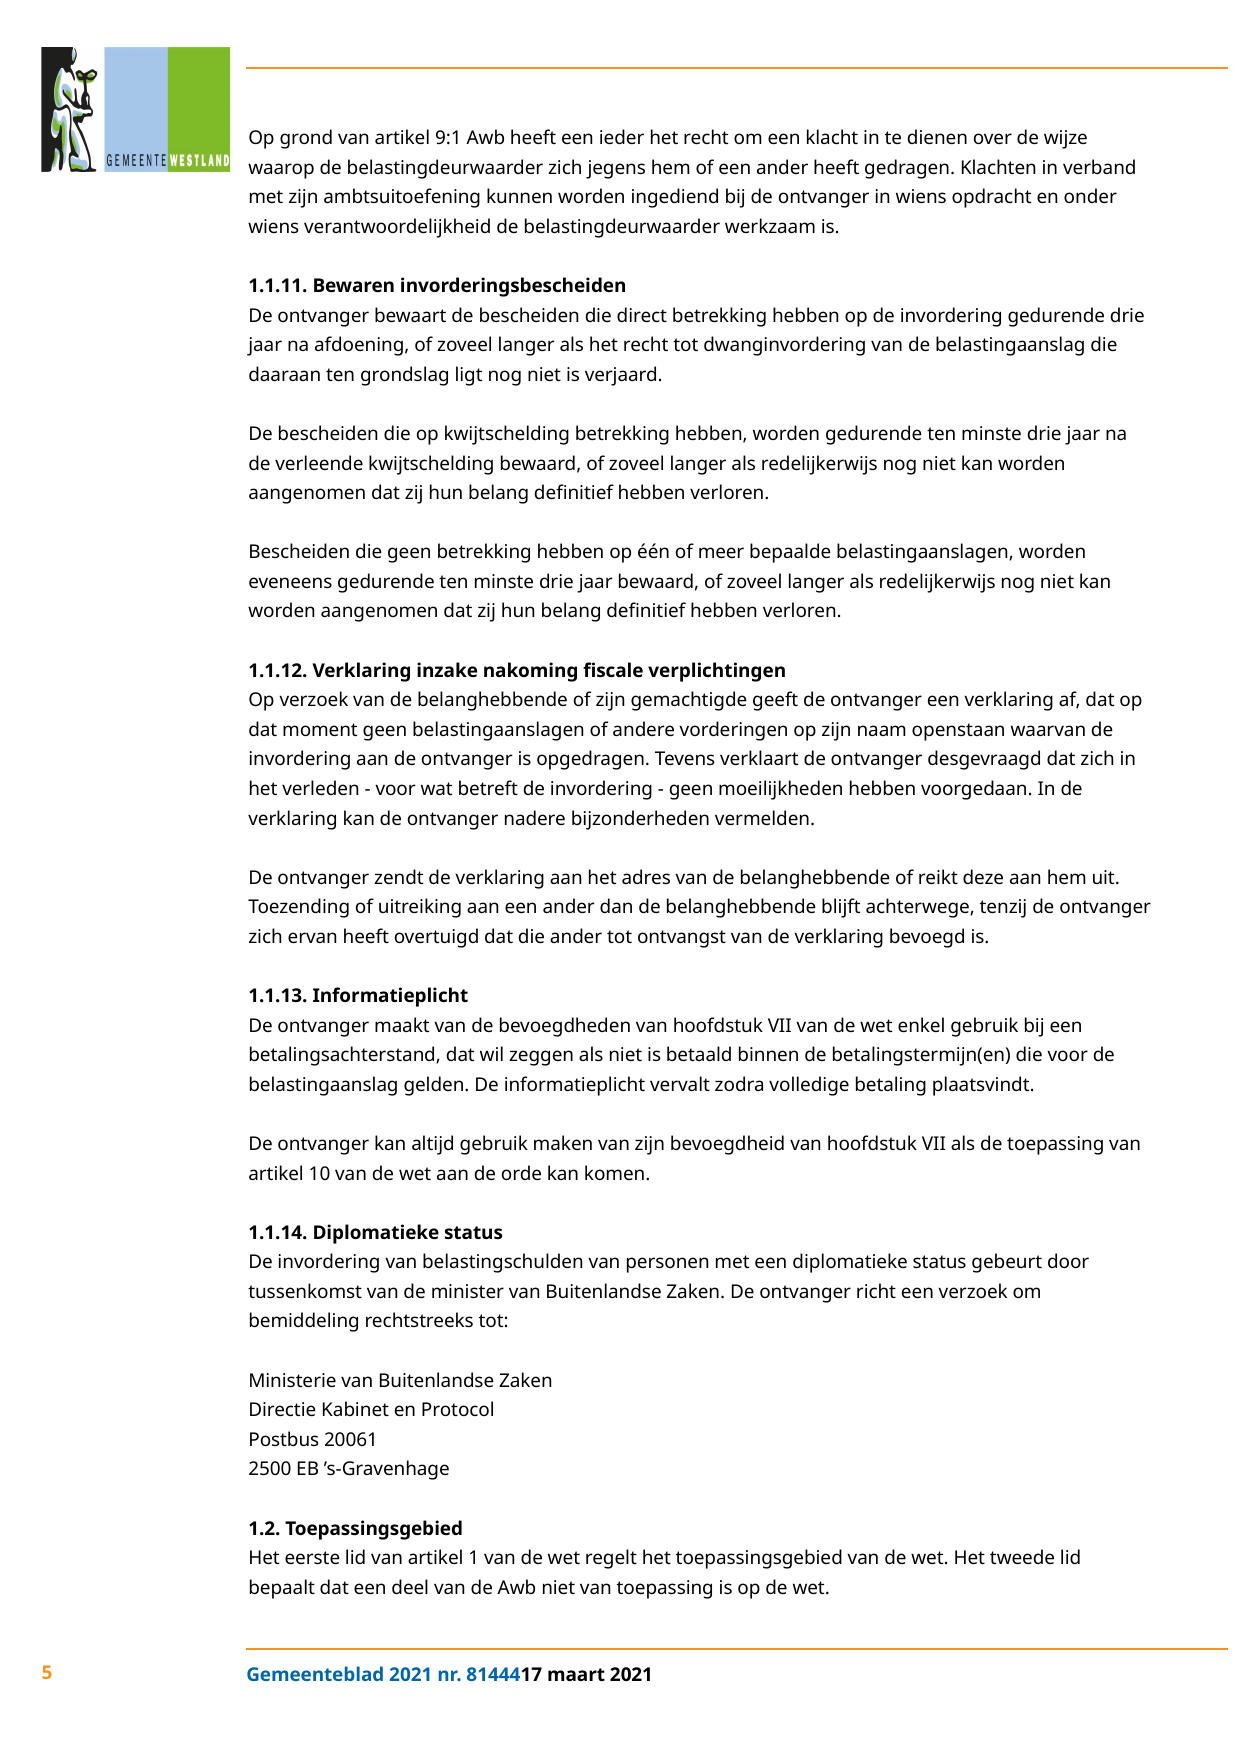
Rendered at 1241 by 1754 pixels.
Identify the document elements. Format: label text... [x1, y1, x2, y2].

text Op verzoek van de belanghebbende of zijn gemachtigde geeft de ontvanger een verklaring af, dat op dat moment geen belastingaanslagen of andere vorderingen op zijn naam openstaan waarvan de invordering aan de ontvanger is opgedragen. Tevens verklaart de ontvanger desgevraagd dat zich in het verleden - voor wat betreft de invordering - geen moeilijkheden hebben voorgedaan. In de verklaring kan de ontvanger nadere bijzonderheden vermelden. [248, 686, 1152, 831]
text 1.1.11. Bewaren invorderingsbescheiden [248, 272, 1152, 298]
text 1.1.12. Verklaring inzake nakoming fiscale verplichtingen [248, 657, 1152, 683]
text De ontvanger bewaart de bescheiden die direct betrekking hebben op de invordering gedurende drie jaar na afdoening, of zoveel langer als het recht tot dwanginvordering van de belastingaanslag die daaraan ten grondslag ligt nog niet is verjaard. [248, 302, 1152, 387]
text Op grond van artikel 9:1 Awb heeft een ieder het recht om een klacht in te dienen over de wijze waarop de belastingdeurwaarder zich jegens hem of een ander heeft gedragen. Klachten in verband met zijn ambtsuitoefening kunnen worden ingediend bij de ontvanger in wiens opdracht en onder wiens verantwoordelijkheid de belastingdeurwaarder werkzaam is. [248, 124, 1152, 239]
text De bescheiden die op kwijtschelding betrekking hebben, worden gedurende ten minste drie jaar na de verleende kwijtschelding bewaard, of zoveel langer als redelijkerwijs nog niet kan worden aangenomen dat zij hun belang definitief hebben verloren. [248, 420, 1152, 505]
text Postbus 20061 [248, 1426, 1152, 1452]
text 1.1.14. Diplomatieke status [248, 1219, 1152, 1245]
picture [41, 47, 231, 172]
text Bescheiden die geen betrekking hebben op één of meer bepaalde belastingaanslagen, worden eveneens gedurende ten minste drie jaar bewaard, of zoveel langer als redelijkerwijs nog niet kan worden aangenomen dat zij hun belang definitief hebben verloren. [248, 538, 1152, 623]
text De ontvanger kan altijd gebruik maken van zijn bevoegdheid van hoofdstuk VII als de toepassing van artikel 10 van de wet aan de orde kan komen. [248, 1130, 1152, 1186]
text Ministerie van Buitenlandse Zaken [248, 1367, 1152, 1393]
text De invordering van belastingschulden van personen met een diplomatieke status gebeurt door tussenkomst van de minister van Buitenlandse Zaken. De ontvanger richt een verzoek om bemiddeling rechtstreeks tot: [248, 1248, 1152, 1333]
text Het eerste lid van artikel 1 van de wet regelt het toepassingsgebied van de wet. Het tweede lid bepaalt dat een deel van de Awb niet van toepassing is op de wet. [248, 1544, 1152, 1600]
text 2500 EB ’s-Gravenhage [248, 1456, 1152, 1481]
text De ontvanger maakt van de bevoegdheden van hoofdstuk VII van de wet enkel gebruik bij een betalingsachterstand, dat wil zeggen als niet is betaald binnen de betalingstermijn(en) die voor de belastingaanslag gelden. De informatieplicht vervalt zodra volledige betaling plaatsvindt. [248, 1012, 1152, 1097]
text 1.1.13. Informatieplicht [248, 982, 1152, 1008]
text 1.2. Toepassingsgebied [248, 1515, 1152, 1541]
text De ontvanger zendt de verklaring aan het adres van de belanghebbende of reikt deze aan hem uit. Toezending of uitreiking aan een ander dan de belanghebbende blijft achterwege, tenzij de ontvanger zich ervan heeft overtuigd dat die ander tot ontvangst van de verklaring bevoegd is. [248, 864, 1152, 949]
text Directie Kabinet en Protocol [248, 1396, 1152, 1422]
